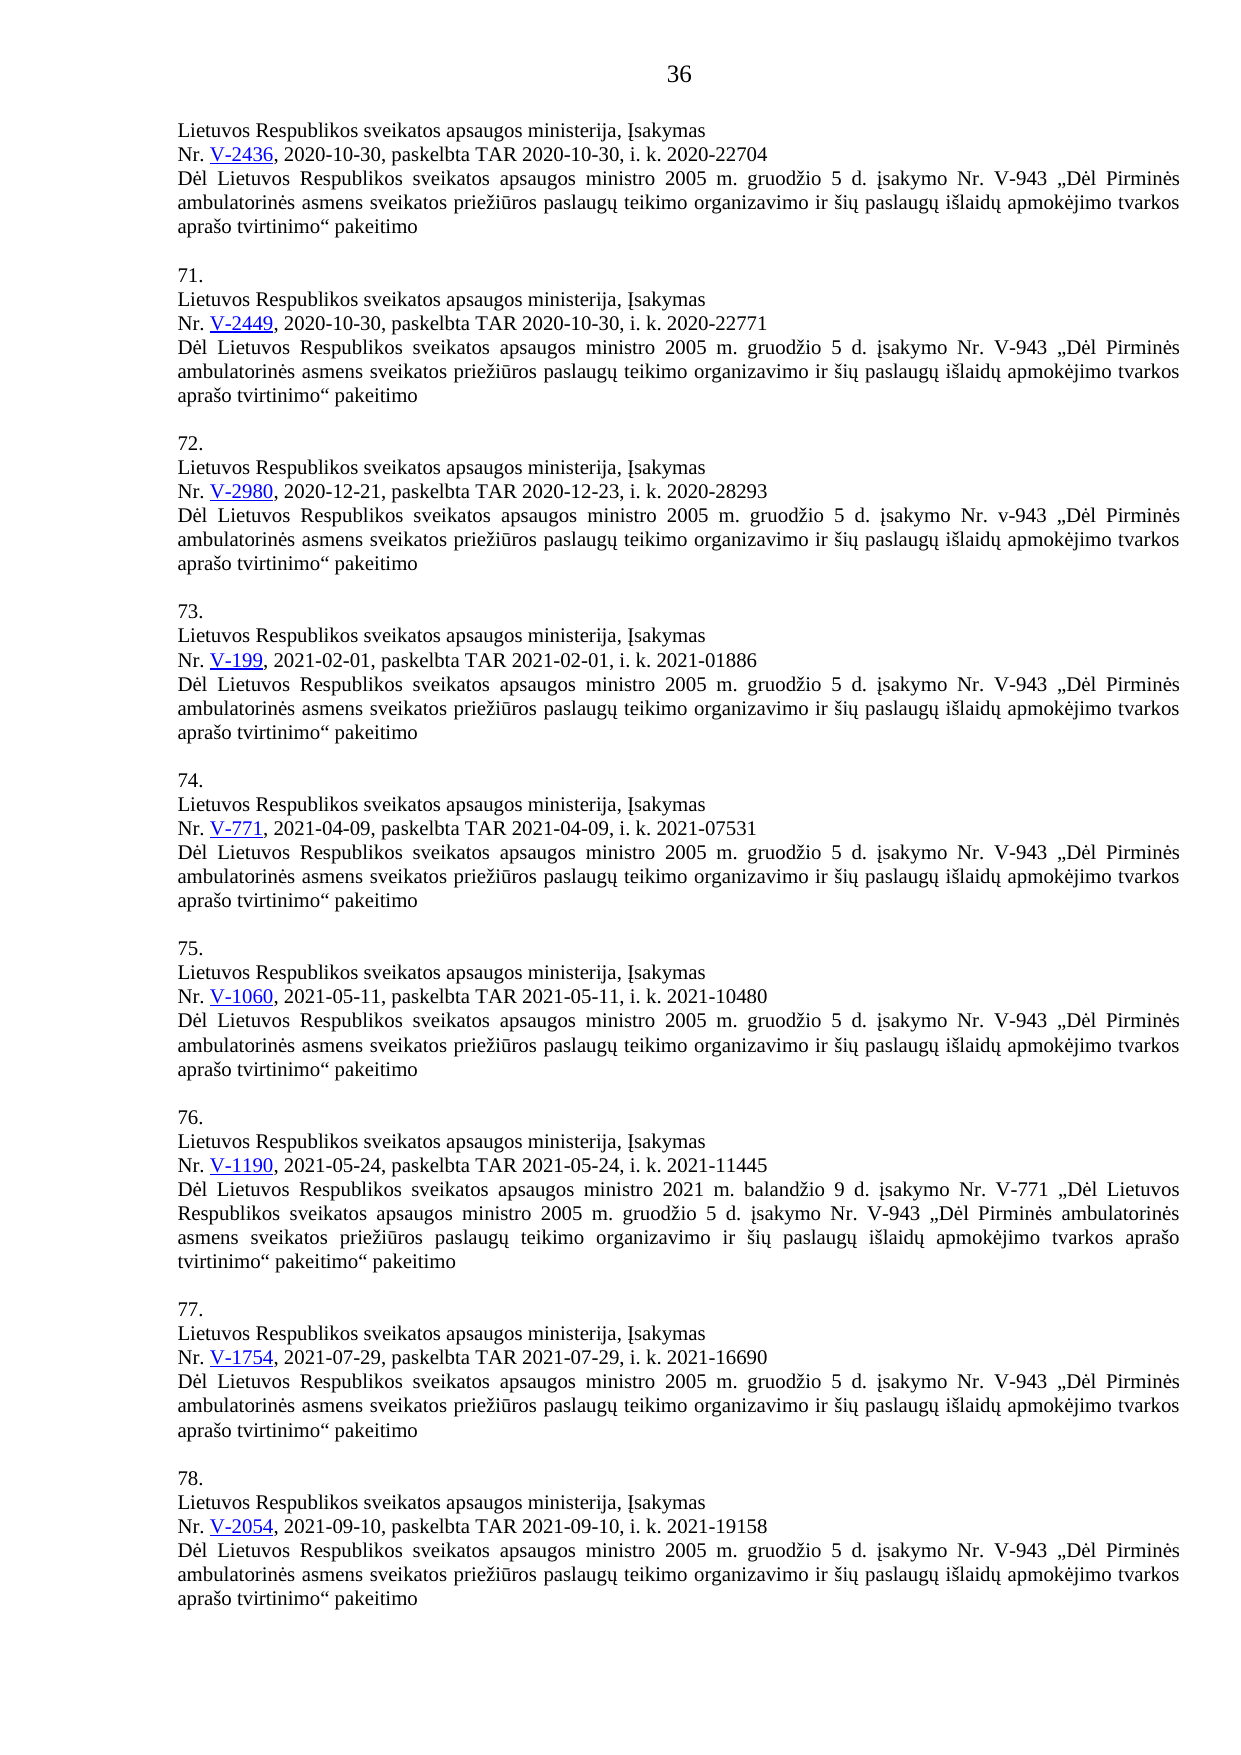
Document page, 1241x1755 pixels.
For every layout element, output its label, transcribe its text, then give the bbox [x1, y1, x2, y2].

text Dėl Lietuvos Respublikos sveikatos apsaugos ministro 2005 m. gruodžio 5 d. įsakymo Nr. V-943 „Dėl Pirminės ambulatorinės asmens sveikatos priežiūros paslaugų teikimo organizavimo ir šių paslaugų išlaidų apmokėjimo tvarkos aprašo tvirtinimo“ pakeitimo [177, 335, 1181, 407]
text 71. [177, 262, 1181, 287]
text 77. [177, 1297, 1181, 1321]
text 76. [177, 1105, 1181, 1129]
text Dėl Lietuvos Respublikos sveikatos apsaugos ministro 2005 m. gruodžio 5 d. įsakymo Nr. V-943 „Dėl Pirminės ambulatorinės asmens sveikatos priežiūros paslaugų teikimo organizavimo ir šių paslaugų išlaidų apmokėjimo tvarkos aprašo tvirtinimo“ pakeitimo [177, 1538, 1181, 1610]
text Dėl Lietuvos Respublikos sveikatos apsaugos ministro 2005 m. gruodžio 5 d. įsakymo Nr. v-943 „Dėl Pirminės ambulatorinės asmens sveikatos priežiūros paslaugų teikimo organizavimo ir šių paslaugų išlaidų apmokėjimo tvarkos aprašo tvirtinimo“ pakeitimo [177, 503, 1181, 575]
text Dėl Lietuvos Respublikos sveikatos apsaugos ministro 2005 m. gruodžio 5 d. įsakymo Nr. V-943 „Dėl Pirminės ambulatorinės asmens sveikatos priežiūros paslaugų teikimo organizavimo ir šių paslaugų išlaidų apmokėjimo tvarkos aprašo tvirtinimo“ pakeitimo [177, 1369, 1181, 1442]
text Dėl Lietuvos Respublikos sveikatos apsaugos ministro 2005 m. gruodžio 5 d. įsakymo Nr. V-943 „Dėl Pirminės ambulatorinės asmens sveikatos priežiūros paslaugų teikimo organizavimo ir šių paslaugų išlaidų apmokėjimo tvarkos aprašo tvirtinimo“ pakeitimo [177, 1008, 1181, 1081]
text Nr. V-771, 2021-04-09, paskelbta TAR 2021-04-09, i. k. 2021-07531 [177, 816, 1181, 840]
text Lietuvos Respublikos sveikatos apsaugos ministerija, Įsakymas [177, 287, 1181, 311]
text Lietuvos Respublikos sveikatos apsaugos ministerija, Įsakymas [177, 455, 1181, 479]
text Lietuvos Respublikos sveikatos apsaugos ministerija, Įsakymas [177, 1129, 1181, 1153]
text Dėl Lietuvos Respublikos sveikatos apsaugos ministro 2021 m. balandžio 9 d. įsakymo Nr. V-771 „Dėl Lietuvos Respublikos sveikatos apsaugos ministro 2005 m. gruodžio 5 d. įsakymo Nr. V-943 „Dėl Pirminės ambulatorinės asmens sveikatos priežiūros paslaugų teikimo organizavimo ir šių paslaugų išlaidų apmokėjimo tvarkos aprašo tvirtinimo“ pakeitimo“ pakeitimo [177, 1177, 1181, 1273]
text Lietuvos Respublikos sveikatos apsaugos ministerija, Įsakymas [177, 960, 1181, 984]
text Nr. V-1190, 2021-05-24, paskelbta TAR 2021-05-24, i. k. 2021-11445 [177, 1153, 1181, 1177]
text Lietuvos Respublikos sveikatos apsaugos ministerija, Įsakymas [177, 623, 1181, 647]
text 73. [177, 599, 1181, 623]
text Dėl Lietuvos Respublikos sveikatos apsaugos ministro 2005 m. gruodžio 5 d. įsakymo Nr. V-943 „Dėl Pirminės ambulatorinės asmens sveikatos priežiūros paslaugų teikimo organizavimo ir šių paslaugų išlaidų apmokėjimo tvarkos aprašo tvirtinimo“ pakeitimo [177, 166, 1181, 238]
text Lietuvos Respublikos sveikatos apsaugos ministerija, Įsakymas [177, 1490, 1181, 1514]
text Nr. V-199, 2021-02-01, paskelbta TAR 2021-02-01, i. k. 2021-01886 [177, 647, 1181, 672]
text 72. [177, 431, 1181, 455]
text Nr. V-2436, 2020-10-30, paskelbta TAR 2020-10-30, i. k. 2020-22704 [177, 142, 1181, 166]
text Lietuvos Respublikos sveikatos apsaugos ministerija, Įsakymas [177, 118, 1181, 142]
text Nr. V-2054, 2021-09-10, paskelbta TAR 2021-09-10, i. k. 2021-19158 [177, 1514, 1181, 1538]
text Nr. V-1060, 2021-05-11, paskelbta TAR 2021-05-11, i. k. 2021-10480 [177, 984, 1181, 1008]
text 75. [177, 936, 1181, 960]
text 74. [177, 768, 1181, 792]
text Dėl Lietuvos Respublikos sveikatos apsaugos ministro 2005 m. gruodžio 5 d. įsakymo Nr. V-943 „Dėl Pirminės ambulatorinės asmens sveikatos priežiūros paslaugų teikimo organizavimo ir šių paslaugų išlaidų apmokėjimo tvarkos aprašo tvirtinimo“ pakeitimo [177, 840, 1181, 912]
text Lietuvos Respublikos sveikatos apsaugos ministerija, Įsakymas [177, 792, 1181, 816]
text Lietuvos Respublikos sveikatos apsaugos ministerija, Įsakymas [177, 1321, 1181, 1345]
text Nr. V-2449, 2020-10-30, paskelbta TAR 2020-10-30, i. k. 2020-22771 [177, 311, 1181, 335]
text Nr. V-2980, 2020-12-21, paskelbta TAR 2020-12-23, i. k. 2020-28293 [177, 479, 1181, 503]
text Nr. V-1754, 2021-07-29, paskelbta TAR 2021-07-29, i. k. 2021-16690 [177, 1345, 1181, 1369]
text 78. [177, 1466, 1181, 1490]
text Dėl Lietuvos Respublikos sveikatos apsaugos ministro 2005 m. gruodžio 5 d. įsakymo Nr. V-943 „Dėl Pirminės ambulatorinės asmens sveikatos priežiūros paslaugų teikimo organizavimo ir šių paslaugų išlaidų apmokėjimo tvarkos aprašo tvirtinimo“ pakeitimo [177, 672, 1181, 744]
